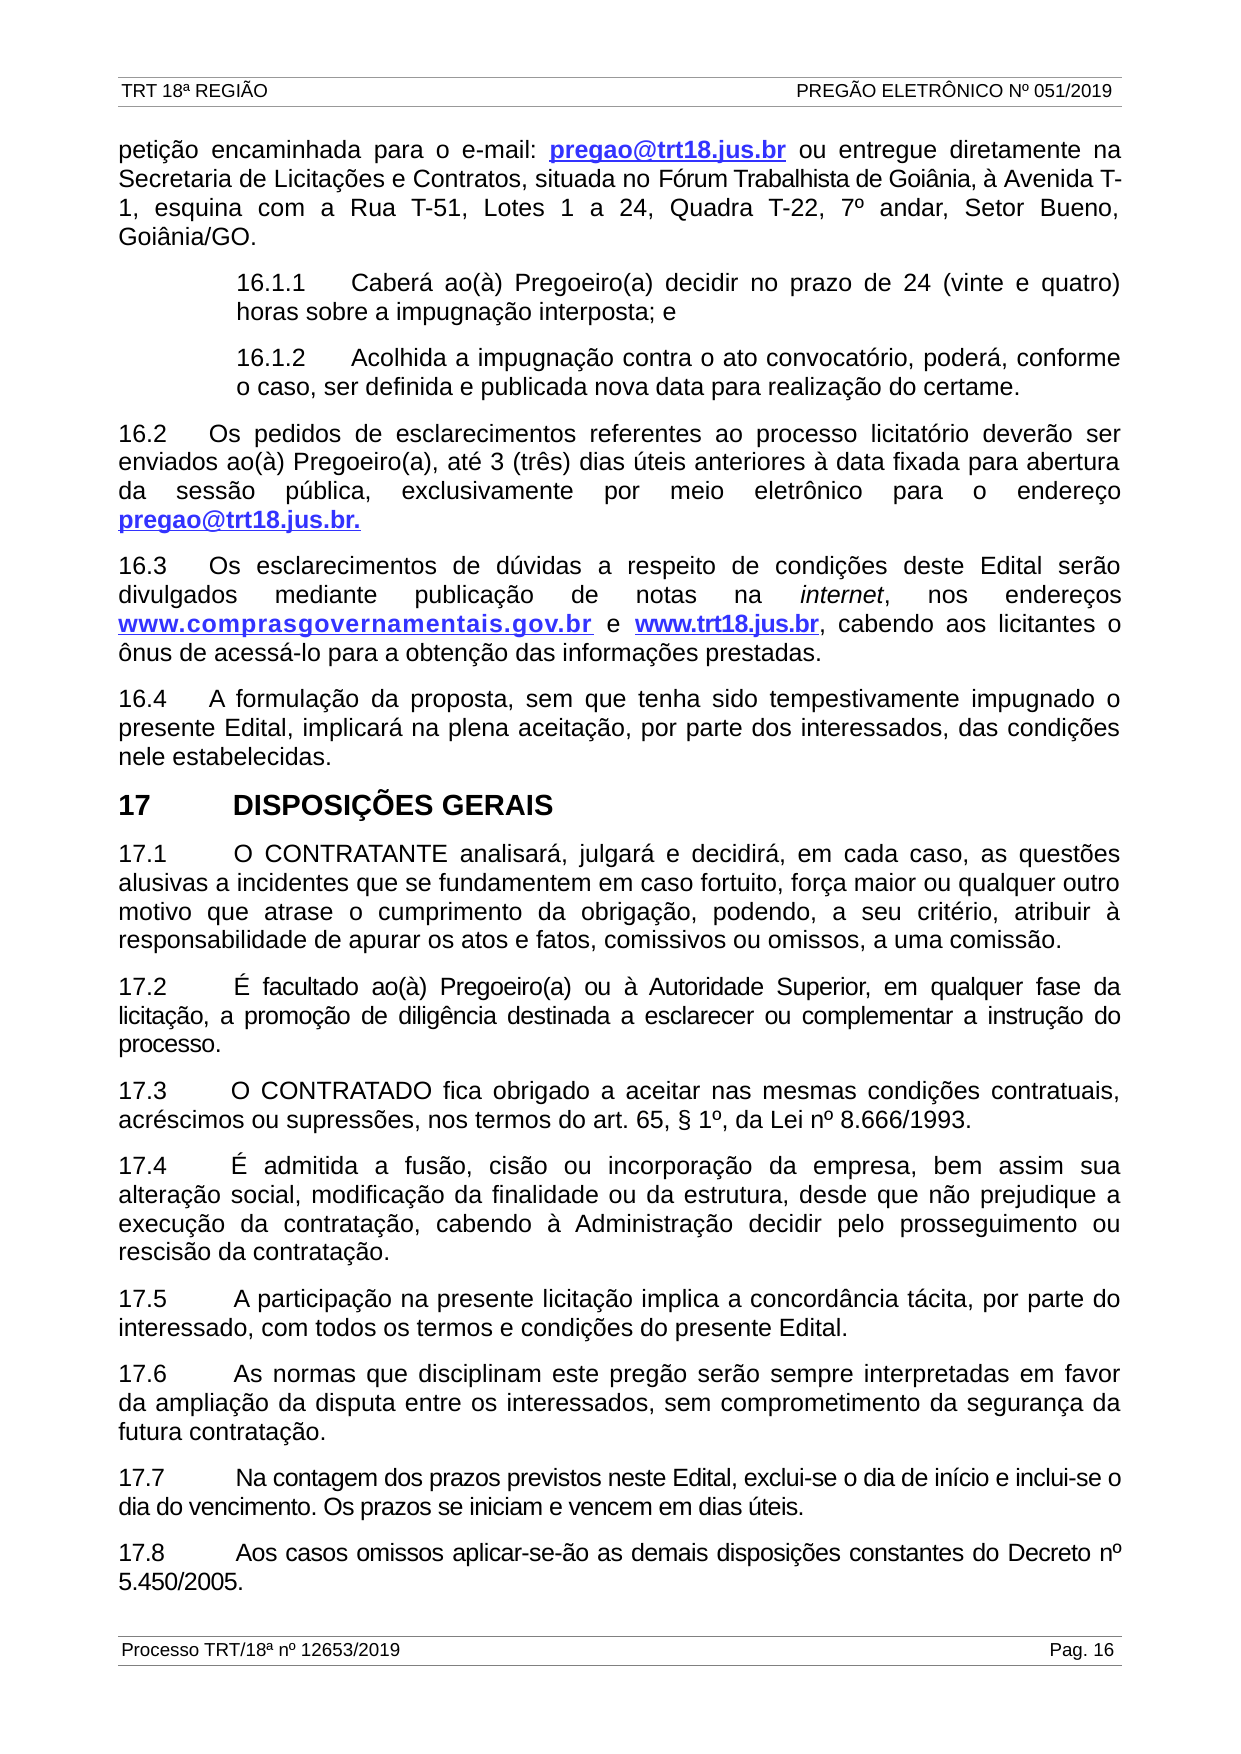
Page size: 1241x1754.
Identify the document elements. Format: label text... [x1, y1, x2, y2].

text 17.5 A participação na presente licitação implica a concordância tácita, por parte do interessado, com todos os termos e condições do presente Edital. [118, 1284, 1122, 1341]
text 17.8 Aos casos omissos aplicar-se-ão as demais disposições constantes do Decreto nº 5.450/2005. [118, 1538, 1122, 1596]
text 17.7 Na contagem dos prazos previstos neste Edital, exclui-se o dia de início e inclui-se o dia do vencimento. Os prazos se iniciam e vencem em dias úteis. [118, 1463, 1122, 1521]
text 17.6 As normas que disciplinam este pregão serão sempre interpretadas em favor da ampliação da disputa entre os interessados, sem comprometimento da segurança da futura contratação. [118, 1359, 1122, 1445]
text 17.2 É facultado ao(à) Pregoeiro(a) ou à Autoridade Superior, em qualquer fase da licitação, a promoção de diligência destinada a esclarecer ou complementar a instrução do processo. [118, 972, 1122, 1058]
text 16.3 Os esclarecimentos de dúvidas a respeito de condições deste Edital serão divulgados mediante publicação de notas na internet, nos endereços www.comprasgovernamentais.gov.br e www.trt18.jus.br, cabendo aos licitantes o ônus de acessá-lo para a obtenção das informações prestadas. [118, 551, 1122, 666]
text 16.2 Os pedidos de esclarecimentos referentes ao processo licitatório deverão ser enviados ao(à) Pregoeiro(a), até 3 (três) dias úteis anteriores à data fixada para abertura da sessão pública, exclusivamente por meio eletrônico para o endereço pregao@trt18.jus.br. [118, 419, 1122, 534]
text 16.1.1 Caberá ao(à) Pregoeiro(a) decidir no prazo de 24 (vinte e quatro) horas sobre a impugnação interposta; e [236, 268, 1122, 326]
text 17.3 O CONTRATADO fica obrigado a aceitar nas mesmas condições contratuais, acréscimos ou supressões, nos termos do art. 65, § 1º, da Lei nº 8.666/1993. [118, 1076, 1122, 1133]
text 16.4 A formulação da proposta, sem que tenha sido tempestivamente impugnado o presente Edital, implicará na plena aceitação, por parte dos interessados, das condições nele estabelecidas. [118, 684, 1122, 770]
text 17.1 O CONTRATANTE analisará, julgará e decidirá, em cada caso, as questões alusivas a incidentes que se fundamentem em caso fortuito, força maior ou qualquer outro motivo que atrase o cumprimento da obrigação, podendo, a seu critério, atribuir à responsabilidade de apurar os atos e fatos, comissivos ou omissos, a uma comissão. [118, 839, 1122, 954]
text petição encaminhada para o e-mail: pregao@trt18.jus.br ou entregue diretamente na Secretaria de Licitações e Contratos, situada no Fórum Trabalhista de Goiânia, à Avenida T-1, esquina com a Rua T-51, Lotes 1 a 24, Quadra T-22, 7º andar, Setor Bueno, Goiânia/GO. [118, 136, 1122, 251]
text 17 DISPOSIÇÕES GERAIS [118, 788, 1122, 822]
text 17.4 É admitida a fusão, cisão ou incorporação da empresa, bem assim sua alteração social, modificação da finalidade ou da estrutura, desde que não prejudique a execução da contratação, cabendo à Administração decidir pelo prosseguimento ou rescisão da contratação. [118, 1151, 1122, 1266]
text 16.1.2 Acolhida a impugnação contra o ato convocatório, poderá, conforme o caso, ser definida e publicada nova data para realização do certame. [236, 343, 1122, 401]
